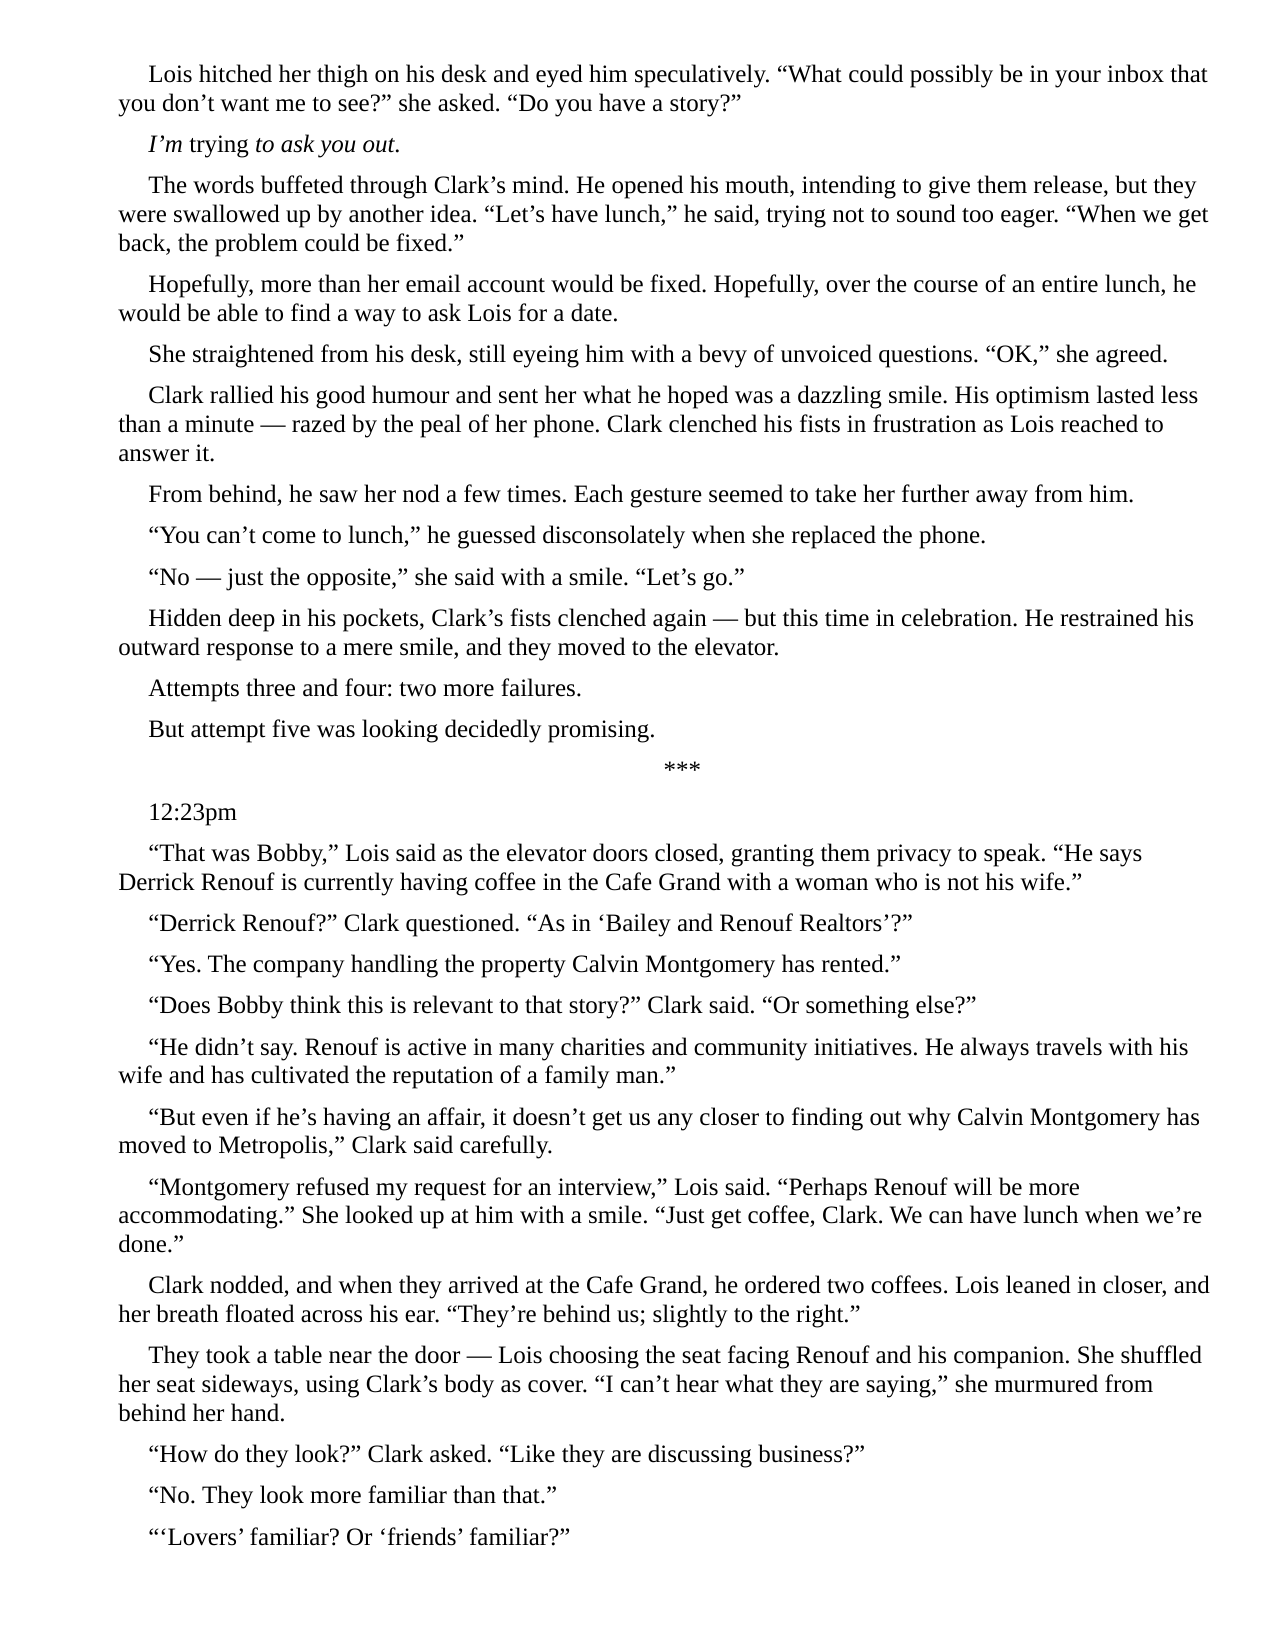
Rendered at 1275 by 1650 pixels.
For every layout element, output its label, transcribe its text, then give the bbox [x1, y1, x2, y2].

text *** [118, 755, 1216, 784]
text 12:23pm [118, 797, 1216, 825]
text “No. They look more familiar than that.” [118, 1480, 1216, 1509]
text “But even if he’s having an affair, it doesn’t get us any closer to finding out why Calvin Montgomery has moved to Metropolis,” Clark said carefully. [118, 1102, 1216, 1159]
text Hidden deep in his pockets, Clark’s fists clenched again — but this time in celebration. He restrained his outward response to a mere smile, and they moved to the elevator. [118, 603, 1216, 660]
text “Montgomery refused my request for an interview,” Lois said. “Perhaps Renouf will be more accommodating.” She looked up at him with a smile. “Just get coffee, Clark. We can have lunch when we’re done.” [118, 1172, 1216, 1258]
text “That was Bobby,” Lois said as the elevator doors closed, granting them privacy to speak. “He says Derrick Renouf is currently having coffee in the Cafe Grand with a woman who is not his wife.” [118, 838, 1216, 895]
text The words buffeted through Clark’s mind. He opened his mouth, intending to give them release, but they were swallowed up by another idea. “Let’s have lunch,” he said, trying not to sound too eager. “When we get back, the problem could be fixed.” [118, 170, 1216, 257]
text “Yes. The company handling the property Calvin Montgomery has rented.” [118, 949, 1216, 978]
text I’m trying to ask you out. [118, 129, 1216, 158]
text Lois hitched her thigh on his desk and eyed him speculatively. “What could possibly be in your inbox that you don’t want me to see?” she asked. “Do you have a story?” [118, 59, 1216, 117]
text “You can’t come to lunch,” he guessed disconsolately when she replaced the phone. [118, 520, 1216, 549]
text Hopefully, more than her email account would be fixed. Hopefully, over the course of an entire lunch, he would be able to find a way to ask Lois for a date. [118, 269, 1216, 327]
text Attempts three and four: two more failures. [118, 673, 1216, 702]
text “He didn’t say. Renouf is active in many charities and community initiatives. He always travels with his wife and has cultivated the reputation of a family man.” [118, 1032, 1216, 1089]
text “‘Lovers’ familiar? Or ‘friends’ familiar?” [118, 1522, 1216, 1550]
text “Does Bobby think this is relevant to that story?” Clark said. “Or something else?” [118, 990, 1216, 1019]
text But attempt five was looking decidedly promising. [118, 714, 1216, 743]
text “Derrick Renouf?” Clark questioned. “As in ‘Bailey and Renouf Realtors’?” [118, 908, 1216, 937]
text She straightened from his desk, still eyeing him with a bevy of unvoiced questions. “OK,” she agreed. [118, 339, 1216, 368]
text Clark rallied his good humour and sent her what he hoped was a dazzling smile. His optimism lasted less than a minute — razed by the peal of her phone. Clark clenched his fists in frustration as Lois reached to answer it. [118, 380, 1216, 467]
text They took a table near the door — Lois choosing the seat facing Renouf and his companion. She shuffled her seat sideways, using Clark’s body as cover. “I can’t hear what they are saying,” she murmured from behind her hand. [118, 1340, 1216, 1427]
text “How do they look?” Clark asked. “Like they are discussing business?” [118, 1439, 1216, 1468]
text From behind, he saw her nod a few times. Each gesture seemed to take her further away from him. [118, 479, 1216, 508]
text Clark nodded, and when they arrived at the Cafe Grand, he ordered two coffees. Lois leaned in closer, and her breath floated across his ear. “They’re behind us; slightly to the right.” [118, 1270, 1216, 1328]
text “No — just the opposite,” she said with a smile. “Let’s go.” [118, 562, 1216, 590]
